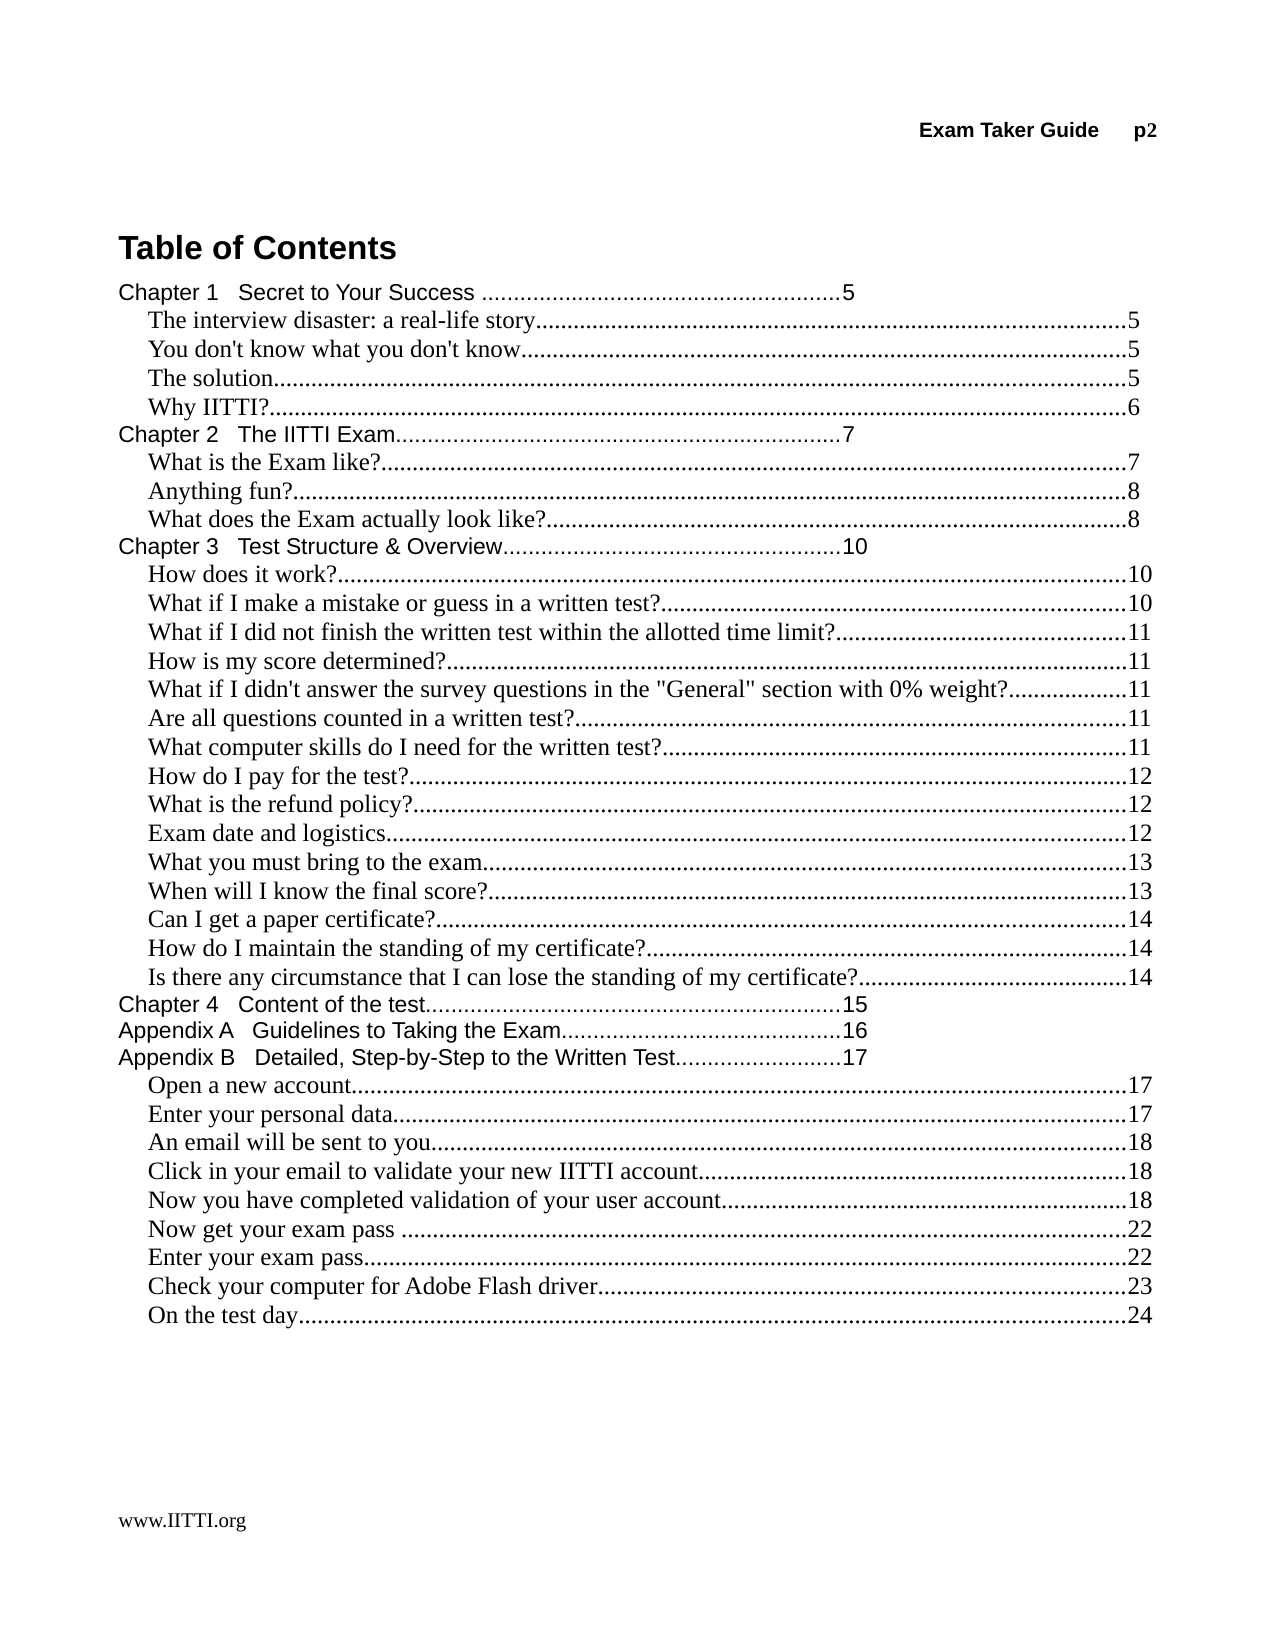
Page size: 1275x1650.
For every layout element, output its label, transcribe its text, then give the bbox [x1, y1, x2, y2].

text You don't know what you don't know 5 [148, 334, 1157, 363]
text Exam date and logistics 12 [148, 818, 1157, 847]
text How do I maintain the standing of my certificate? 14 [148, 933, 1157, 962]
text What does the Exam actually look like? 8 [148, 504, 1157, 533]
text Anything fun? 8 [148, 476, 1157, 504]
text How does it work? 10 [148, 559, 1157, 588]
text Chapter 2 The IITTI Exam 7 [118, 421, 1157, 447]
text Can I get a paper certificate? 14 [148, 904, 1157, 933]
text Is there any circumstance that I can lose the standing of my certificate? 14 [148, 962, 1157, 991]
text Chapter 1 Secret to Your Success 5 [118, 279, 1157, 306]
text What if I did not finish the written test within the allotted time limit? 11 [148, 617, 1157, 646]
text Open a new account 17 [148, 1070, 1157, 1099]
text Enter your exam pass 22 [148, 1242, 1157, 1271]
text The interview disaster: a real-life story 5 [148, 306, 1157, 334]
text Click in your email to validate your new IITTI account 18 [148, 1156, 1157, 1185]
text Now you have completed validation of your user account 18 [148, 1185, 1157, 1214]
text Chapter 4 Content of the test 15 [118, 991, 1157, 1017]
text What computer skills do I need for the written test? 11 [148, 732, 1157, 761]
text What if I didn't answer the survey questions in the "General" section with 0% weight? 11 [148, 674, 1157, 703]
text Why IITTI? 6 [148, 392, 1157, 421]
text What is the refund policy? 12 [148, 789, 1157, 818]
text How is my score determined? 11 [148, 646, 1157, 674]
text On the test day 24 [148, 1300, 1157, 1329]
text Are all questions counted in a written test? 11 [148, 703, 1157, 732]
text What you must bring to the exam 13 [148, 847, 1157, 876]
text An email will be sent to you 18 [148, 1127, 1157, 1156]
text The solution 5 [148, 363, 1157, 392]
text Chapter 3 Test Structure & Overview 10 [118, 533, 1157, 559]
text How do I pay for the test? 12 [148, 761, 1157, 789]
text Check your computer for Adobe Flash driver 23 [148, 1271, 1157, 1300]
text What is the Exam like? 7 [148, 447, 1157, 476]
text Appendix A Guidelines to Taking the Exam 16 [118, 1017, 1157, 1043]
text Appendix B Detailed, Step-by-Step to the Written Test 17 [118, 1043, 1157, 1070]
subtitle Table of Contents [118, 228, 1157, 267]
text When will I know the final score? 13 [148, 876, 1157, 904]
text Enter your personal data 17 [148, 1099, 1157, 1127]
text Now get your exam pass 22 [148, 1214, 1157, 1242]
text What if I make a mistake or guess in a written test? 10 [148, 588, 1157, 617]
